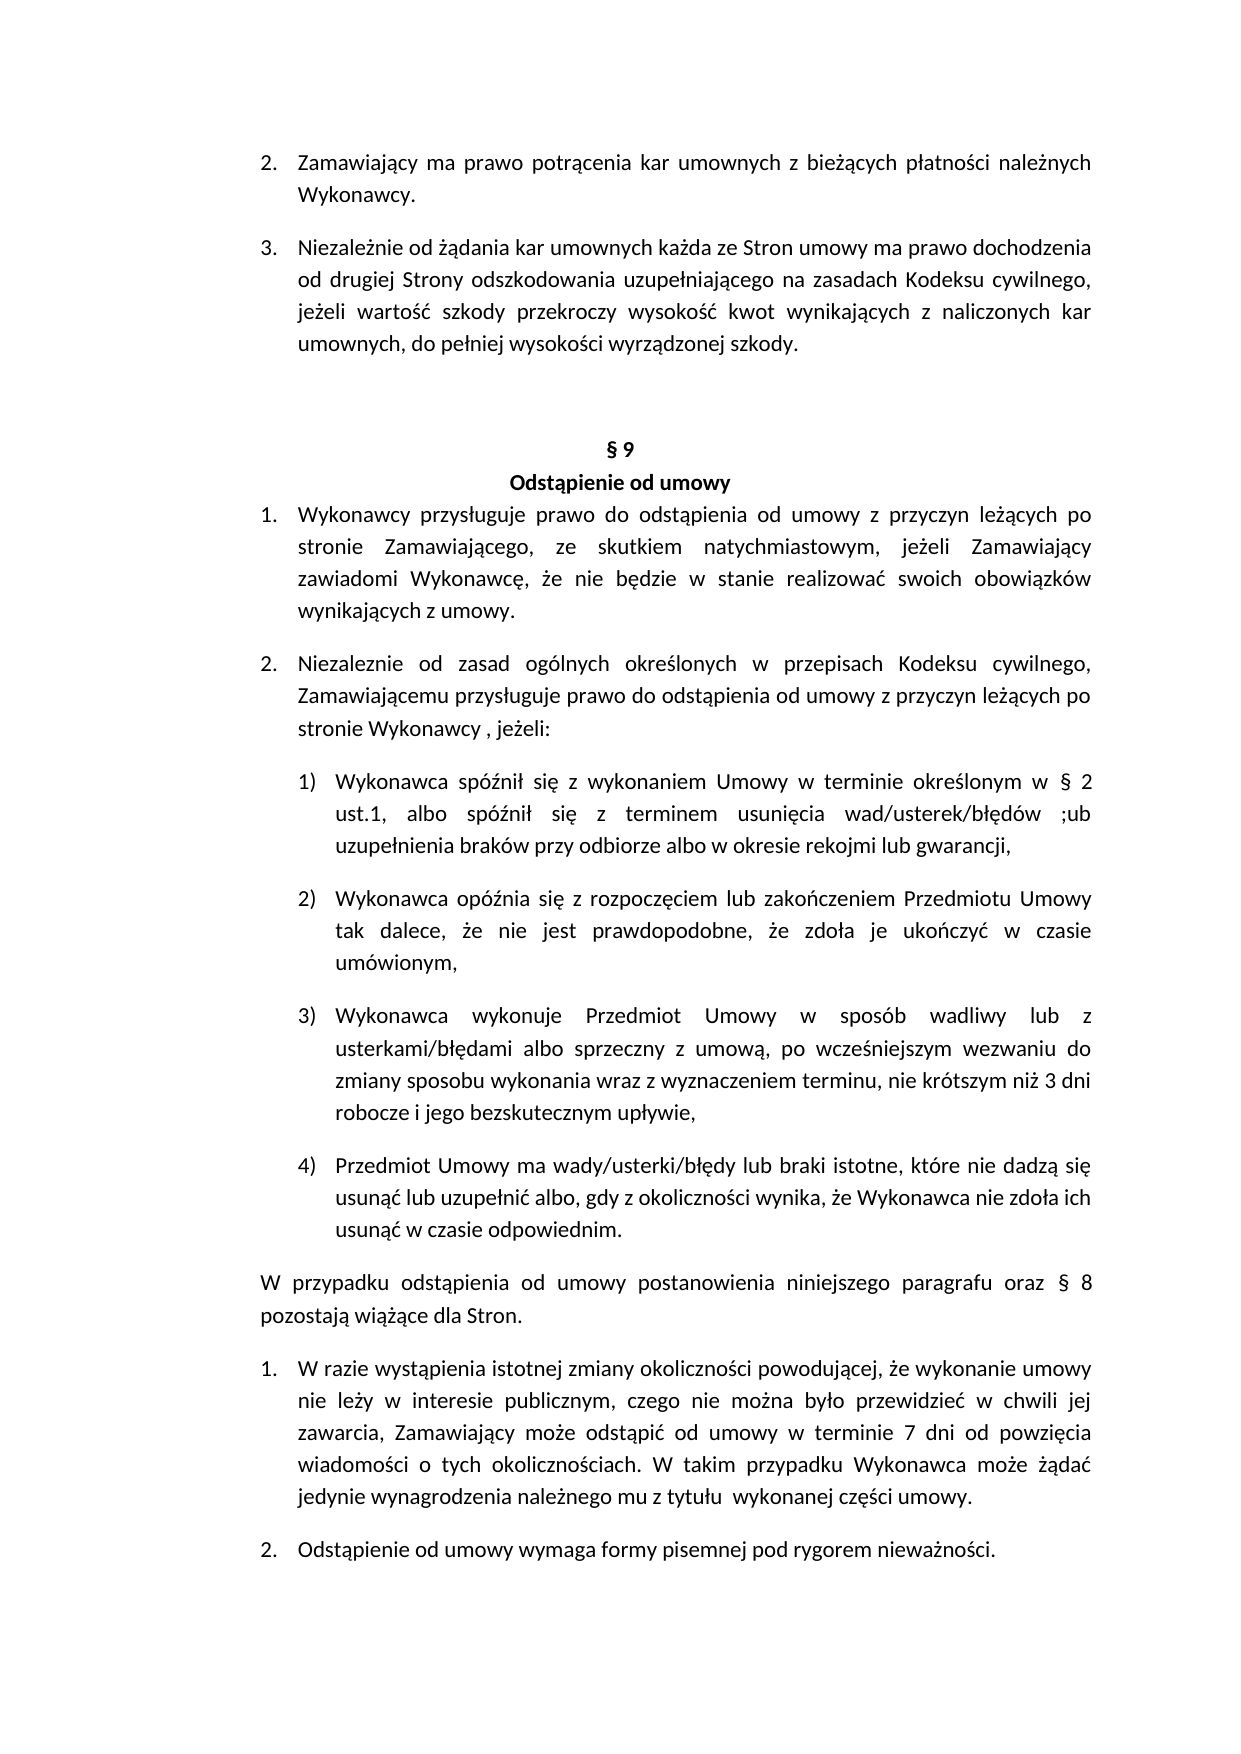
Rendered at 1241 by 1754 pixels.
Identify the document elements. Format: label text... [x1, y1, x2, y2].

list Wykonawca wykonuje Przedmiot Umowy w sposób wadliwy lub z usterkami/błędami albo sprzeczny z umową, po wcześniejszym wezwaniu do zmiany sposobu wykonania wraz z wyznaczeniem terminu, nie krótszym niż 3 dni robocze i jego bezskutecznym upływie, [298, 1002, 1093, 1126]
text § 9 [148, 435, 1093, 463]
list Przedmiot Umowy ma wady/usterki/błędy lub braki istotne, które nie dadzą się usunąć lub uzupełnić albo, gdy z okoliczności wynika, że Wykonawca nie zdoła ich usunąć w czasie odpowiednim. [298, 1151, 1093, 1243]
list Wykonawcy przysługuje prawo do odstąpienia od umowy z przyczyn leżących po stronie Zamawiającego, ze skutkiem natychmiastowym, jeżeli Zamawiający zawiadomi Wykonawcę, że nie będzie w stanie realizować swoich obowiązków wynikających z umowy. [260, 500, 1093, 624]
list Niezaleznie od zasad ogólnych określonych w przepisach Kodeksu cywilnego, Zamawiającemu przysługuje prawo do odstąpienia od umowy z przyczyn leżących po stronie Wykonawcy , jeżeli: [260, 649, 1093, 742]
text Odstąpienie od umowy [148, 468, 1093, 496]
list Wykonawca opóźnia się z rozpoczęciem lub zakończeniem Przedmiotu Umowy tak dalece, że nie jest prawdopodobne, że zdoła je ukończyć w czasie umówionym, [298, 884, 1093, 977]
list W razie wystąpienia istotnej zmiany okoliczności powodującej, że wykonanie umowy nie leży w interesie publicznym, czego nie można było przewidzieć w chwili jej zawarcia, Zamawiający może odstąpić od umowy w terminie 7 dni od powzięcia wiadomości o tych okolicznościach. W takim przypadku Wykonawca może żądać jedynie wynagrodzenia należnego mu z tytułu wykonanej części umowy. [260, 1354, 1093, 1511]
list Odstąpienie od umowy wymaga formy pisemnej pod rygorem nieważności. [260, 1536, 1093, 1563]
list Wykonawca spóźnił się z wykonaniem Umowy w terminie określonym w § 2 ust.1, albo spóźnił się z terminem usunięcia wad/usterek/błędów ;ub uzupełnienia braków przy odbiorze albo w okresie rekojmi lub gwarancji, [298, 767, 1093, 859]
list Niezależnie od żądania kar umownych każda ze Stron umowy ma prawo dochodzenia od drugiej Strony odszkodowania uzupełniającego na zasadach Kodeksu cywilnego, jeżeli wartość szkody przekroczy wysokość kwot wynikających z naliczonych kar umownych, do pełniej wysokości wyrządzonej szkody. [260, 233, 1093, 357]
list W przypadku odstąpienia od umowy postanowienia niniejszego paragrafu oraz § 8 pozostają wiążące dla Stron. [223, 1268, 1093, 1329]
list Zamawiający ma prawo potrącenia kar umownych z bieżących płatności należnych Wykonawcy. [260, 148, 1093, 208]
